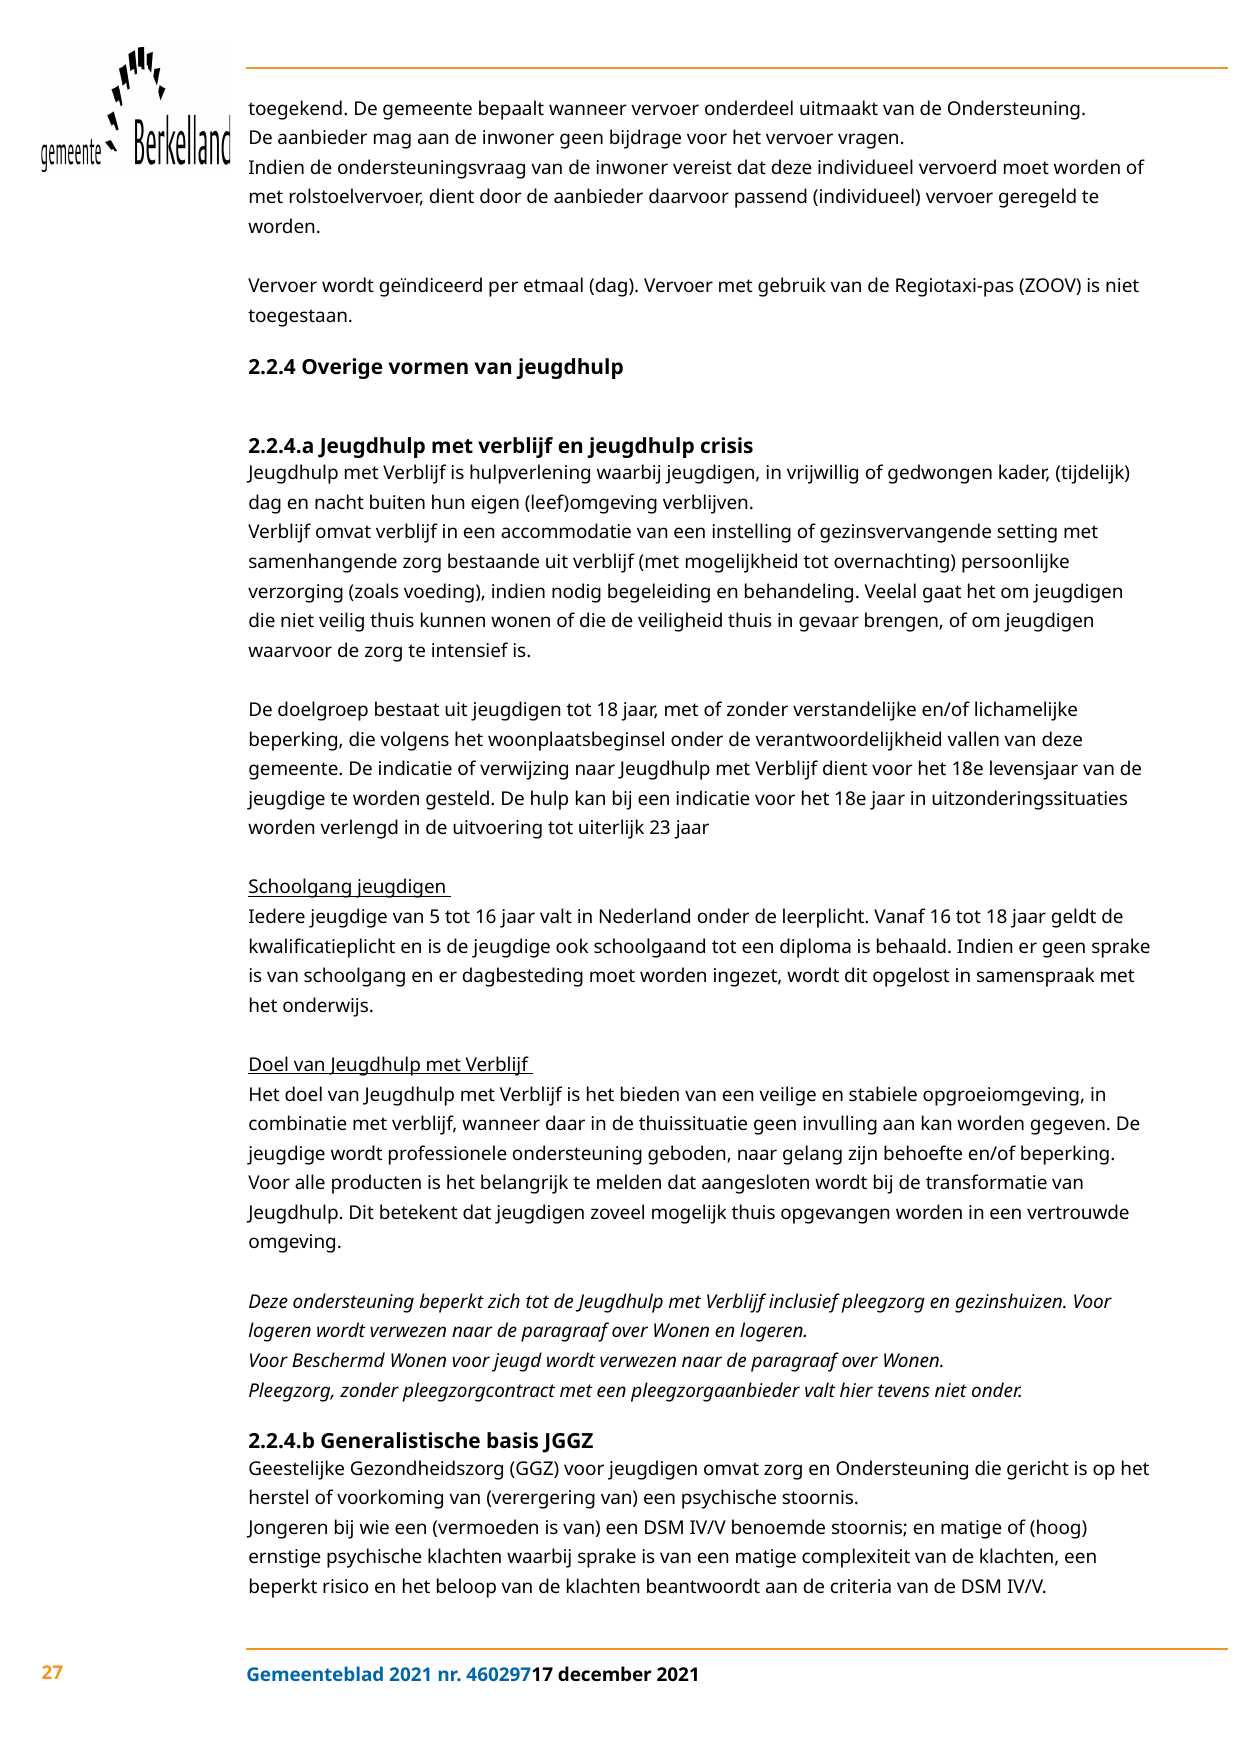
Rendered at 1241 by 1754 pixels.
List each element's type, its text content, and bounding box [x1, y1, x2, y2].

text De aanbieder mag aan de inwoner geen bijdrage voor het vervoer vragen. [248, 124, 1152, 150]
text 2.2.4.b Generalistische basis JGGZ [248, 1427, 1152, 1455]
text Verblijf omvat verblijf in een accommodatie van een instelling of gezinsvervangende setting met samenhangende zorg bestaande uit verblijf (met mogelijkheid tot overnachting) persoonlijke verzorging (zoals voeding), indien nodig begeleiding en behandeling. Veelal gaat het om jeugdigen die niet veilig thuis kunnen wonen of die de veiligheid thuis in gevaar brengen, of om jeugdigen waarvoor de zorg te intensief is. [248, 519, 1152, 663]
text Vervoer wordt geïndiceerd per etmaal (dag). Vervoer met gebruik van de Regiotaxi-pas (ZOOV) is niet toegestaan. [248, 272, 1152, 328]
text 2.2.4 Overige vormen van jeugdhulp [248, 352, 1152, 381]
text Schoolgang jeugdigen [248, 874, 1152, 899]
picture [41, 47, 231, 172]
text Jeugdhulp met Verblijf is hulpverlening waarbij jeugdigen, in vrijwillig of gedwongen kader, (tijdelijk) dag en nacht buiten hun eigen (leef)omgeving verblijven. [248, 459, 1152, 515]
text toegekend. De gemeente bepaalt wanneer vervoer onderdeel uitmaakt van de Ondersteuning. [248, 95, 1152, 121]
text Geestelijke Gezondheidszorg (GGZ) voor jeugdigen omvat zorg en Ondersteuning die gericht is op het herstel of voorkoming van (verergering van) een psychische stoornis. [248, 1455, 1152, 1510]
text Doel van Jeugdhulp met Verblijf [248, 1051, 1152, 1077]
table_header Deze ondersteuning beperkt zich tot de Jeugdhulp met Verblijf inclusief pleegzorg en gezinshuizen. Voor logeren wordt verwezen naar de paragraaf over Wonen en logeren. Voor Beschermd Wonen voor jeugd wordt verwezen naar de paragraaf over Wonen. Pleegzorg, zonder pleegzorgcontract met een pleegzorgaanbieder valt hier tevens niet onder. [248, 1288, 1152, 1402]
text Iedere jeugdige van 5 tot 16 jaar valt in Nederland onder de leerplicht. Vanaf 16 tot 18 jaar geldt de kwalificatieplicht en is de jeugdige ook schoolgaand tot een diploma is behaald. Indien er geen sprake is van schoolgang en er dagbesteding moet worden ingezet, wordt dit opgelost in samenspraak met het onderwijs. [248, 903, 1152, 1018]
text 2.2.4.a Jeugdhulp met verblijf en jeugdhulp crisis [248, 431, 1152, 459]
text Jongeren bij wie een (vermoeden is van) een DSM IV/V benoemde stoornis; en matige of (hoog) ernstige psychische klachten waarbij sprake is van een matige complexiteit van de klachten, een beperkt risico en het beloop van de klachten beantwoordt aan de criteria van de DSM IV/V. [248, 1514, 1152, 1599]
text De doelgroep bestaat uit jeugdigen tot 18 jaar, met of zonder verstandelijke en/of lichamelijke beperking, die volgens het woonplaatsbeginsel onder de verantwoordelijkheid vallen van deze gemeente. De indicatie of verwijzing naar Jeugdhulp met Verblijf dient voor het 18e levensjaar van de jeugdige te worden gesteld. De hulp kan bij een indicatie voor het 18e jaar in uitzonderingssituaties worden verlengd in de uitvoering tot uiterlijk 23 jaar [248, 696, 1152, 840]
text Het doel van Jeugdhulp met Verblijf is het bieden van een veilige en stabiele opgroeiomgeving, in combinatie met verblijf, wanneer daar in de thuissituatie geen invulling aan kan worden gegeven. De jeugdige wordt professionele ondersteuning geboden, naar gelang zijn behoefte en/of beperking. Voor alle producten is het belangrijk te melden dat aangesloten wordt bij de transformatie van Jeugdhulp. Dit betekent dat jeugdigen zoveel mogelijk thuis opgevangen worden in een vertrouwde omgeving. [248, 1081, 1152, 1254]
text Indien de ondersteuningsvraag van de inwoner vereist dat deze individueel vervoerd moet worden of met rolstoelvervoer, dient door de aanbieder daarvoor passend (individueel) vervoer geregeld te worden. [248, 154, 1152, 239]
